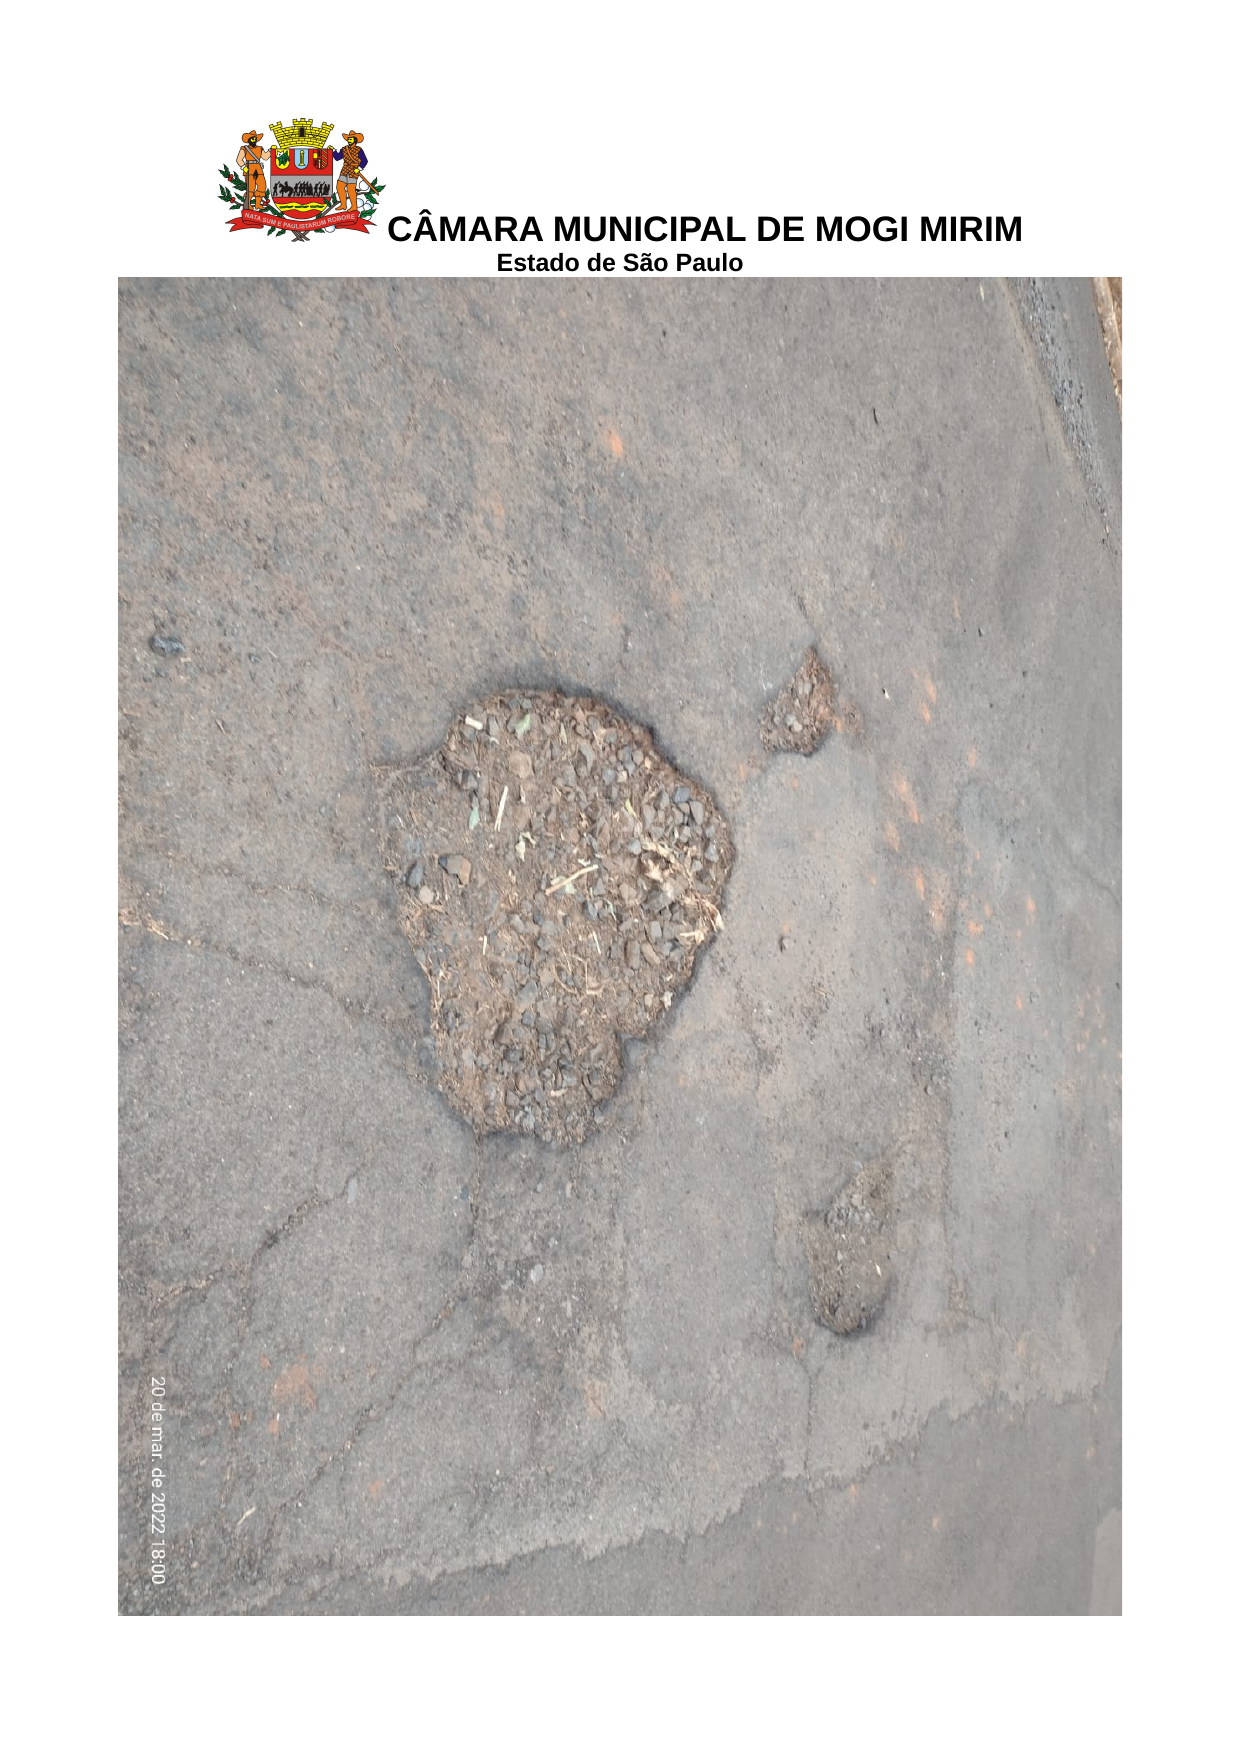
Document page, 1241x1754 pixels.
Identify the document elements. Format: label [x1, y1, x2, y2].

picture [118, 277, 1123, 1616]
picture [216, 118, 387, 242]
